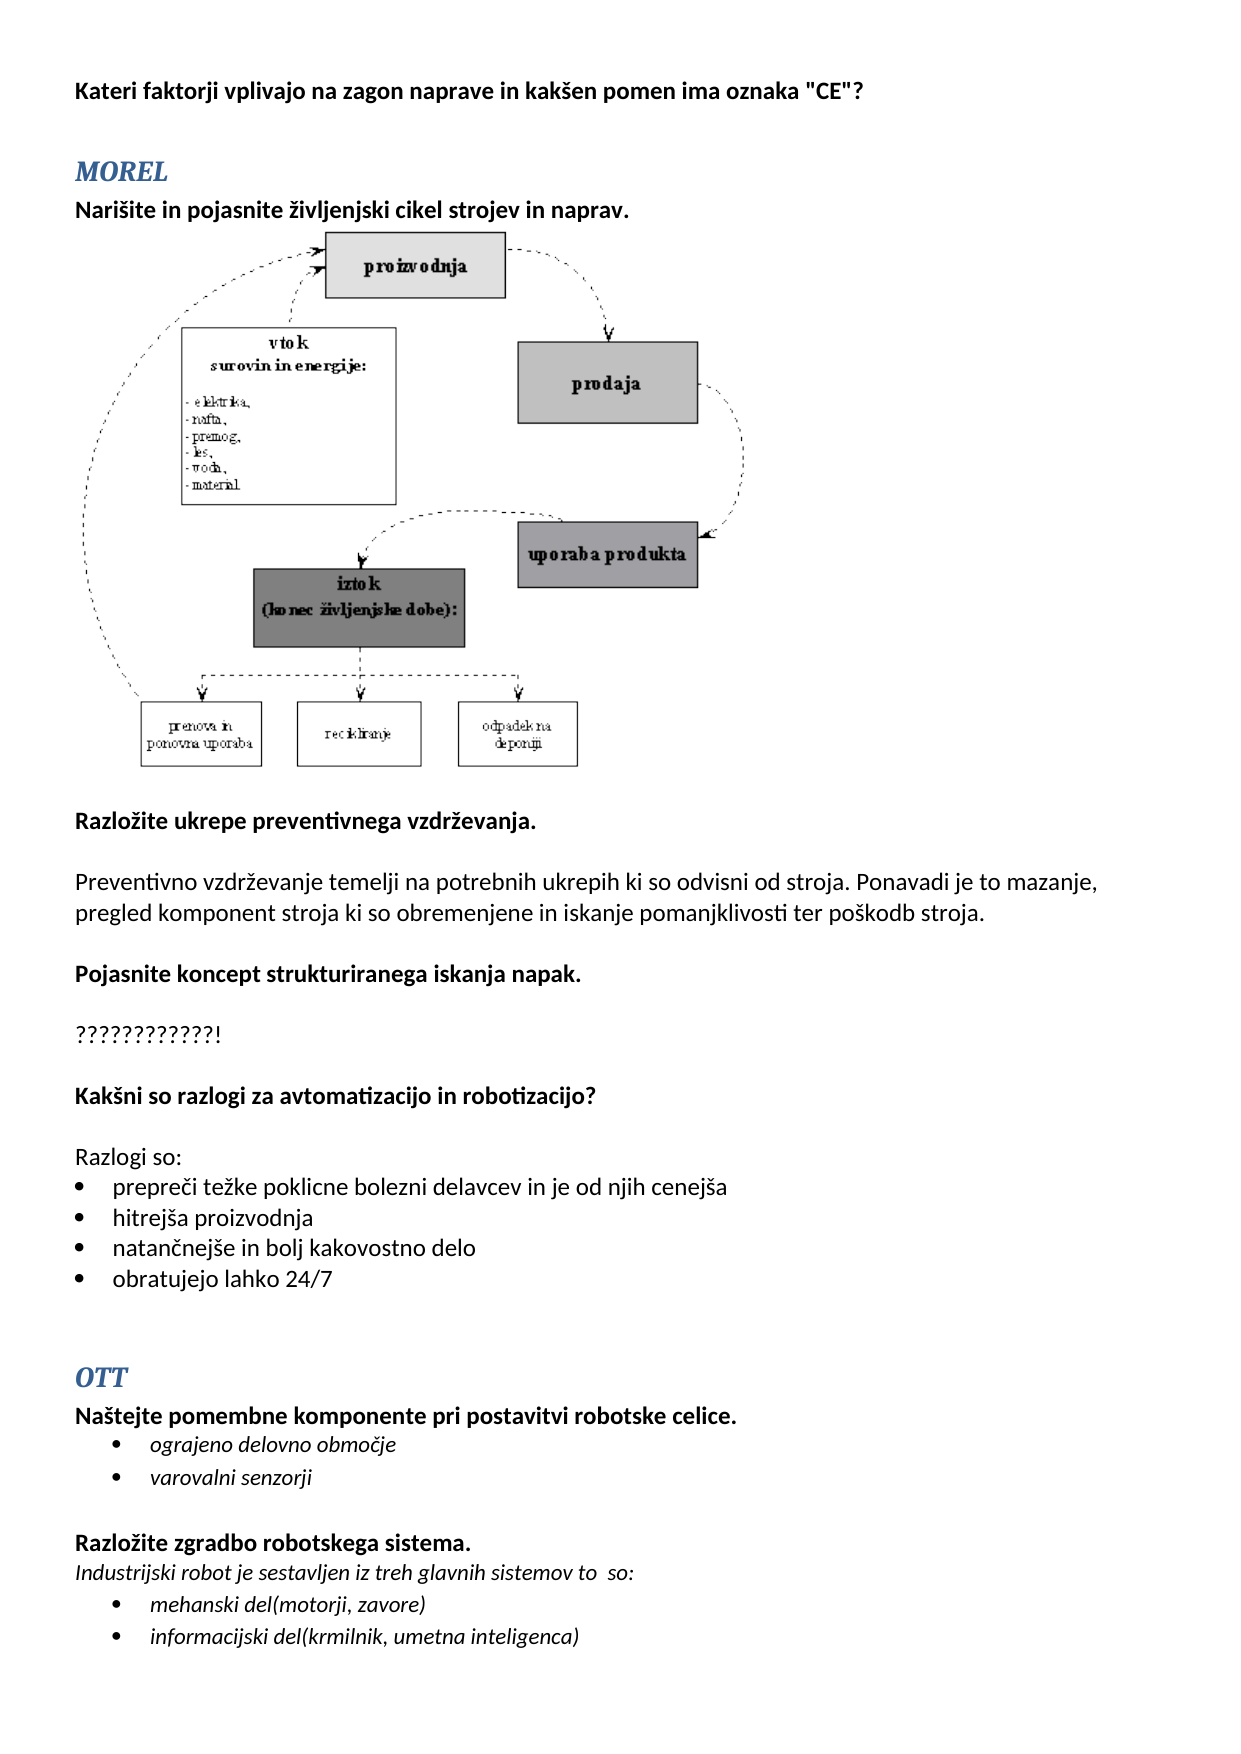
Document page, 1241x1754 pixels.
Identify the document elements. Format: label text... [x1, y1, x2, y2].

picture [75, 224, 752, 775]
list informacijski del(krmilnik, umetna inteligenca) [112, 1622, 1165, 1650]
list obratujejo lahko 24/7 [75, 1263, 1165, 1293]
text Pojasnite koncept strukturiranega iskanja napak. [75, 958, 1165, 988]
text Narišite in pojasnite življenjski cikel strojev in naprav. [75, 194, 1165, 224]
text ????????????! [75, 1019, 1165, 1049]
list hitrejša proizvodnja [75, 1202, 1165, 1232]
text Kateri faktorji vplivajo na zagon naprave in kakšen pomen ima oznaka "CE"? [75, 75, 1165, 106]
subtitle MOREL [75, 156, 1165, 189]
text Razložite ukrepe preventivnega vzdrževanja. [75, 805, 1165, 836]
text Industrijski robot je sestavljen iz treh glavnih sistemov to so: [75, 1558, 1165, 1586]
list ograjeno delovno območje [112, 1431, 1165, 1459]
text Razložite zgradbo robotskega sistema. [75, 1527, 1165, 1558]
text Razlogi so: [75, 1141, 1165, 1171]
list varovalni senzorji [112, 1463, 1165, 1491]
list natančnejše in bolj kakovostno delo [75, 1232, 1165, 1263]
subtitle OTT [75, 1362, 1165, 1395]
text Naštejte pomembne komponente pri postavitvi robotske celice. [75, 1400, 1165, 1431]
text Preventivno vzdrževanje temelji na potrebnih ukrepih ki so odvisni od stroja. Ponavadi je to mazanje, pregled komponent stroja ki so obremenjene in iskanje pomanjklivosti ter poškodb stroja. [75, 866, 1165, 927]
list mehanski del(motorji, zavore) [112, 1590, 1165, 1618]
list prepreči težke poklicne bolezni delavcev in je od njih cenejša [75, 1171, 1165, 1202]
text Kakšni so razlogi za avtomatizacijo in robotizacijo? [75, 1080, 1165, 1110]
